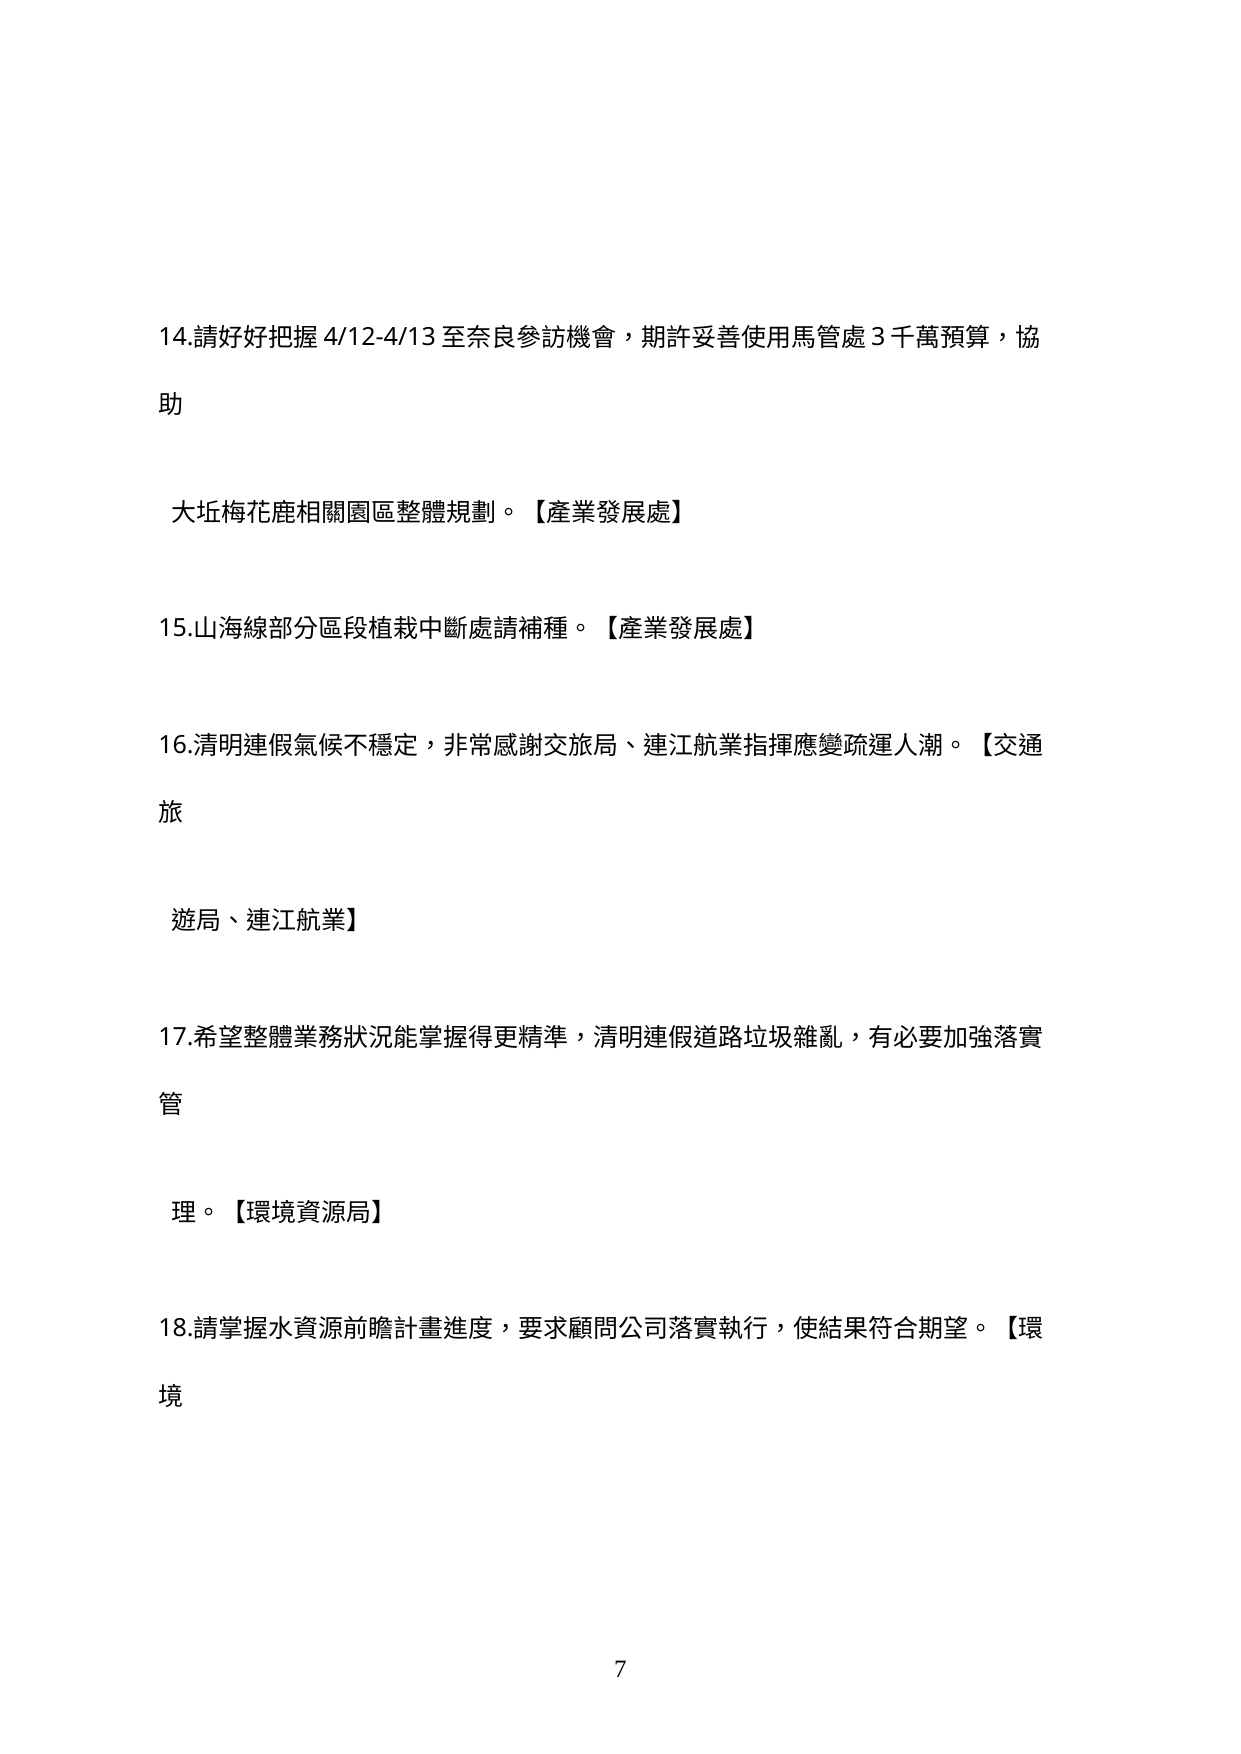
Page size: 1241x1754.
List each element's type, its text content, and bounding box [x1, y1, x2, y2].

text 14.請好好把握4/12-4/13至奈良參訪機會，期許妥善使用馬管處3千萬預算，協助 [158, 296, 1053, 421]
text 遊局、連江航業】 [158, 879, 1053, 937]
text 16.清明連假氣候不穩定，非常感謝交旅局、連江航業指揮應變疏運人潮。【交通旅 [158, 704, 1053, 829]
text 18.請掌握水資源前瞻計畫進度，要求顧問公司落實執行，使結果符合期望。【環境 [158, 1287, 1053, 1413]
text 17.希望整體業務狀況能掌握得更精準，清明連假道路垃圾雜亂，有必要加強落實管 [158, 996, 1053, 1121]
text 大坵梅花鹿相關園區整體規劃。【產業發展處】 [158, 471, 1053, 529]
text 理。【環境資源局】 [158, 1171, 1053, 1229]
text 15.山海線部分區段植栽中斷處請補種。【產業發展處】 [158, 587, 1053, 646]
